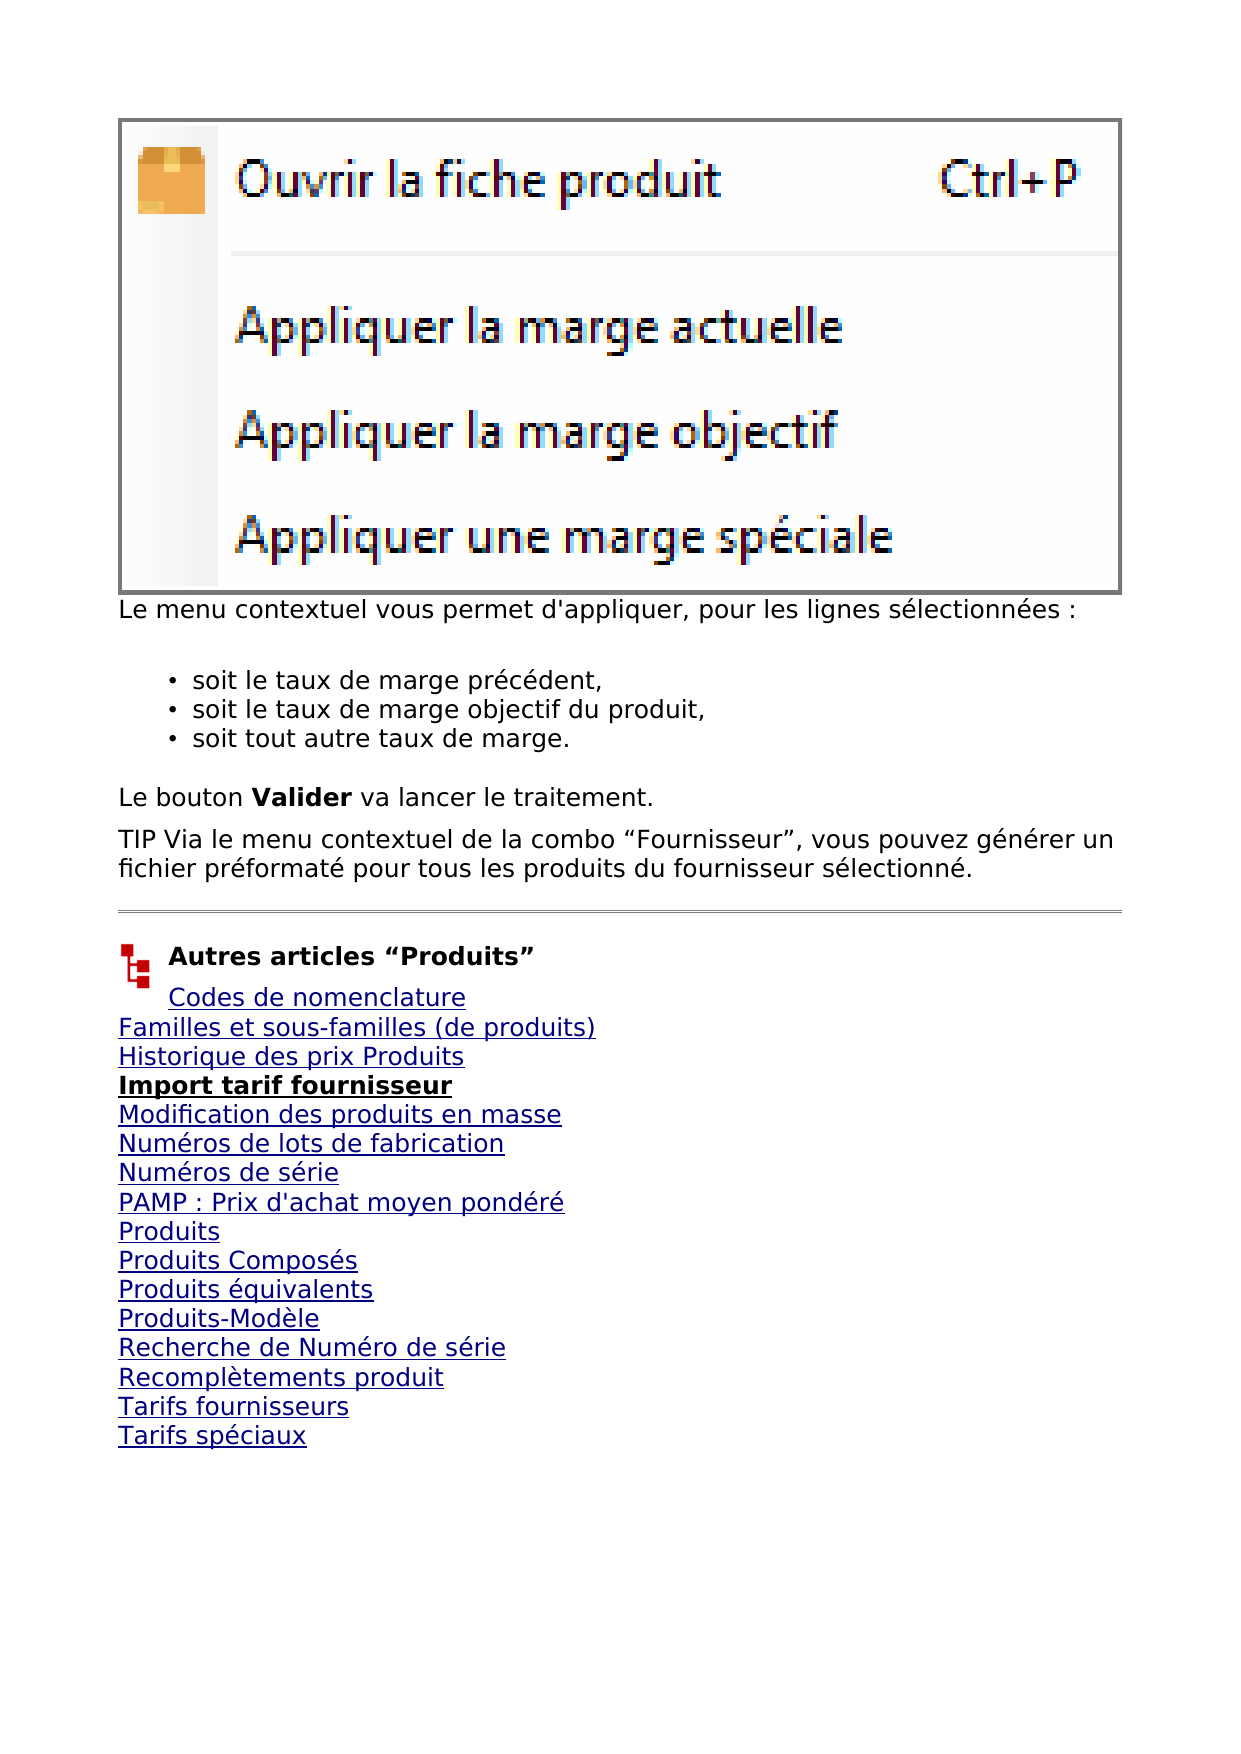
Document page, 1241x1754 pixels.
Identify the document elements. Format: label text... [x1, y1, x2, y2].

list soit le taux de marge précédent, [177, 666, 1122, 695]
picture [118, 942, 169, 992]
text Codes de nomenclature Familles et sous-familles (de produits) Historique des prix Produits Import tarif fournisseur Modification des produits en masse Numéros de lots de fabrication Numéros de série PAMP : Prix d'achat moyen pondéré Produits Produits Composés Produits équivalents Produits-Modèle Recherche de Numéro de série Recomplètements produit Tarifs fournisseurs Tarifs spéciaux [118, 984, 1122, 1479]
picture [118, 118, 1123, 595]
list soit le taux de marge objectif du produit, [177, 695, 1122, 724]
text Le bouton Valider va lancer le traitement. [118, 783, 1122, 812]
list soit tout autre taux de marge. [177, 724, 1122, 754]
text Autres articles “Produits” [169, 942, 1122, 971]
text Le menu contextuel vous permet d'appliquer, pour les lignes sélectionnées : [118, 595, 1122, 624]
text TIP Via le menu contextuel de la combo “Fournisseur”, vous pouvez générer un fichier préformaté pour tous les produits du fournisseur sélectionné. [118, 825, 1122, 883]
